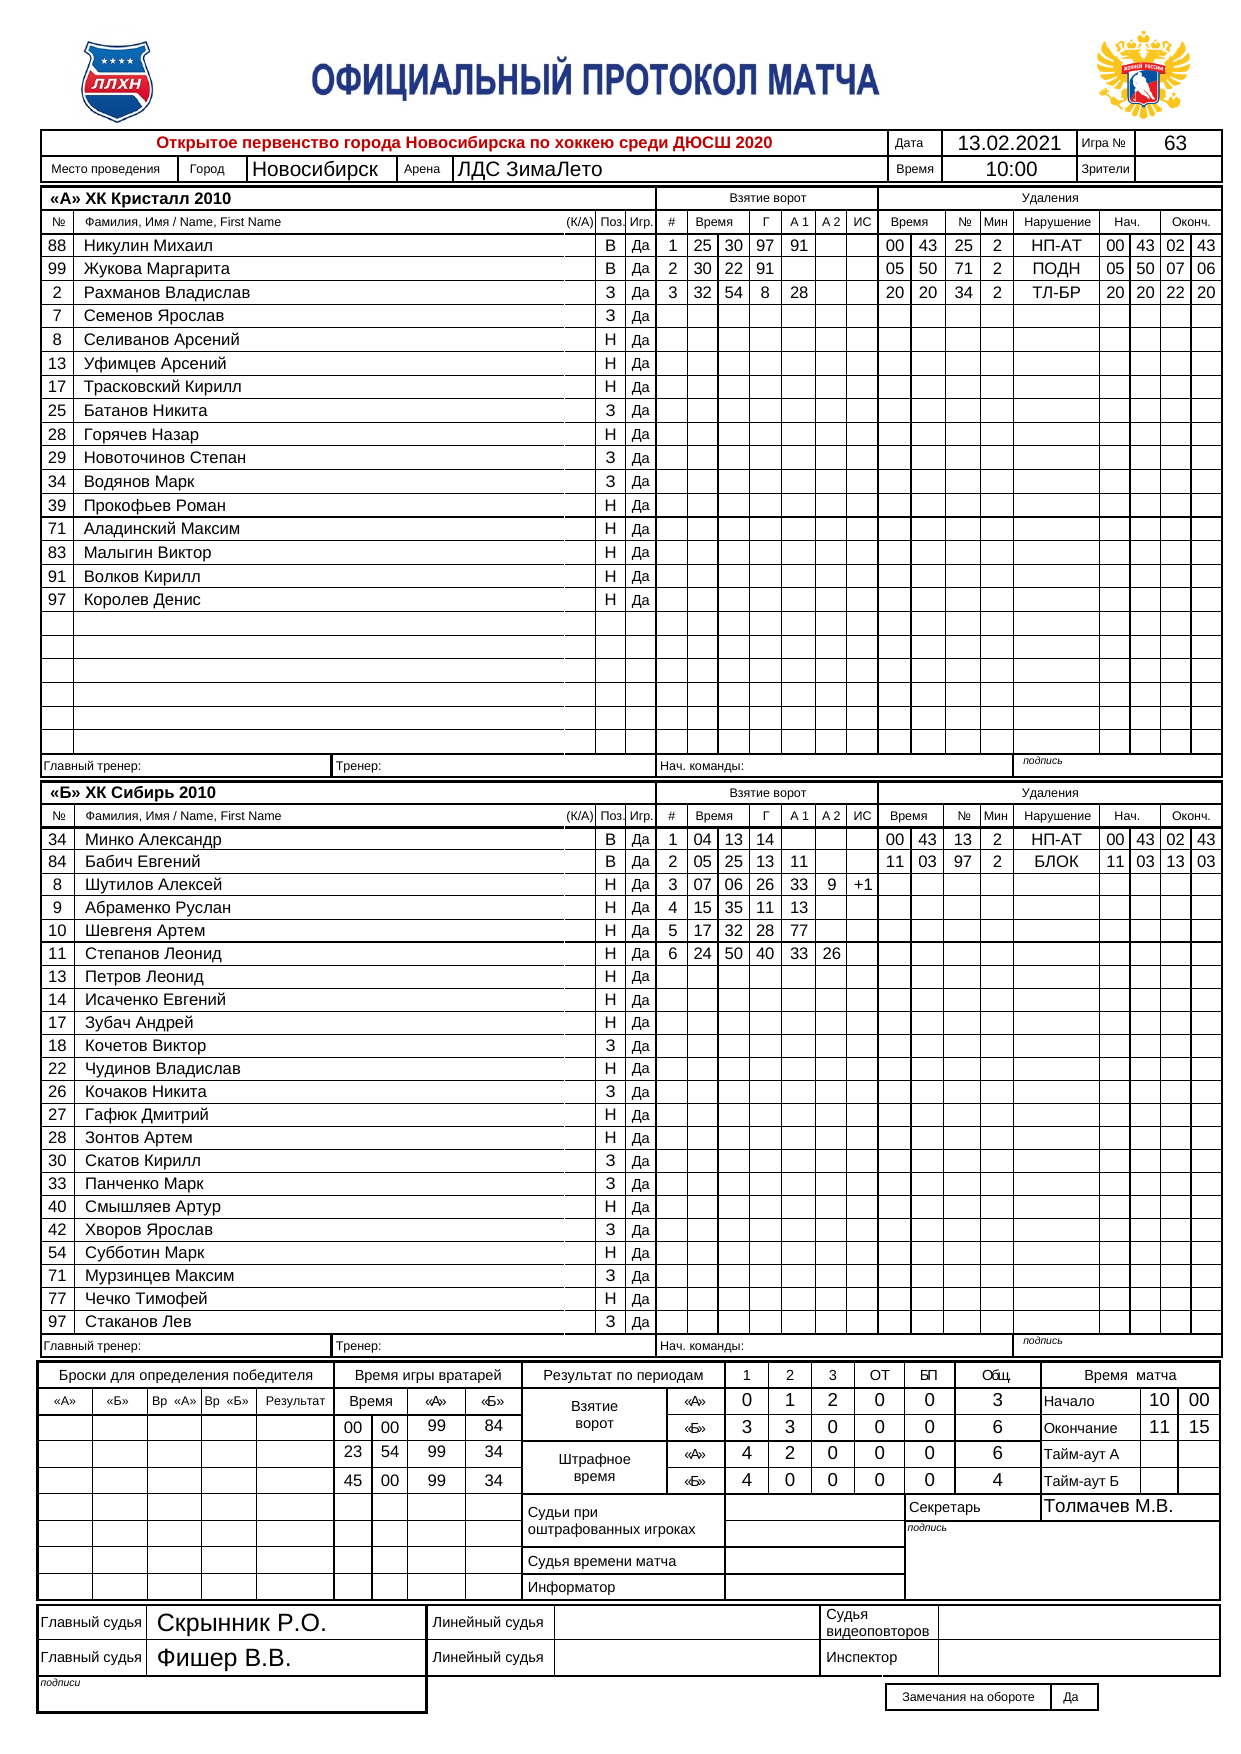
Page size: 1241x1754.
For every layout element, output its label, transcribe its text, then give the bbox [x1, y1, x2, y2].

table_cell (К/А) [565, 211, 595, 233]
table_cell Жукова Маргарита [74, 257, 564, 280]
table_cell Результат [257, 1389, 333, 1413]
table_cell 28 [42, 1127, 74, 1149]
table_cell [1192, 399, 1221, 422]
table_cell [1131, 376, 1160, 398]
table_cell [944, 1012, 980, 1033]
table_cell [750, 989, 781, 1011]
table_cell [944, 989, 980, 1011]
table_cell 91 [750, 257, 781, 280]
table_cell «А» [39, 1389, 92, 1413]
table_cell 5 [657, 920, 687, 941]
table_cell [847, 1173, 877, 1195]
table_cell [981, 376, 1013, 398]
table_cell [782, 1035, 815, 1057]
table_cell [1014, 1104, 1099, 1126]
table_cell 6 [657, 943, 687, 964]
table_cell 03 [912, 850, 943, 872]
table_cell 34 [466, 1441, 521, 1467]
table_cell 71 [42, 1265, 74, 1287]
table_cell [816, 989, 846, 1011]
table_cell (К/А) [565, 805, 595, 826]
table_cell [816, 1242, 846, 1264]
table_cell Кочаков Никита [75, 1081, 564, 1103]
table_cell [39, 1521, 92, 1546]
table_cell А 1 [782, 211, 815, 233]
table_cell Тайм-аут Б [1042, 1468, 1140, 1493]
table_cell [688, 707, 717, 729]
table_cell [596, 730, 625, 753]
table_cell [1192, 636, 1221, 658]
table_cell 4 [956, 1468, 1040, 1493]
table_cell [1014, 376, 1099, 398]
table_cell 20 [912, 281, 945, 303]
table_cell [565, 850, 595, 872]
table_cell [847, 1242, 877, 1264]
table_cell [1014, 423, 1099, 445]
table_cell [1014, 612, 1099, 634]
table_cell [1192, 1311, 1221, 1333]
table_cell [626, 659, 655, 682]
table_cell [626, 707, 655, 729]
table_cell [1100, 1104, 1129, 1126]
table_cell [816, 565, 846, 587]
table_cell [816, 446, 846, 469]
table_cell [719, 989, 749, 1011]
table_cell [1179, 1441, 1219, 1467]
table_cell 99 [408, 1441, 465, 1467]
table_cell [879, 470, 910, 493]
table_cell [750, 1311, 781, 1333]
table_cell [148, 1547, 201, 1573]
table_cell 0 [855, 1442, 904, 1467]
table_cell [782, 328, 815, 351]
table_cell [912, 636, 945, 658]
table_header 63 [1136, 131, 1221, 155]
table_cell Да [626, 1219, 655, 1241]
table_cell [688, 1127, 717, 1149]
table_cell 33 [782, 874, 815, 895]
table_cell [816, 850, 846, 872]
table_cell [1014, 1012, 1099, 1033]
table_cell [1131, 874, 1160, 895]
table_cell [1161, 1150, 1190, 1172]
table_cell [719, 399, 749, 422]
table_cell [688, 1196, 717, 1218]
table_cell Н [596, 1196, 625, 1218]
table_cell [847, 920, 877, 941]
table_cell 23 [335, 1441, 371, 1467]
table_cell Главный судья [39, 1606, 146, 1639]
table_cell Н [596, 966, 625, 987]
table_cell Н [596, 1012, 625, 1033]
table_cell [408, 1547, 465, 1573]
table_cell Скрынник Р.О. [147, 1606, 425, 1639]
table_cell Батанов Никита [74, 399, 564, 422]
table_cell [944, 1173, 980, 1195]
table_cell 20 [1131, 281, 1160, 303]
table_cell 4 [657, 896, 687, 918]
table_cell Фамилия, Имя / Name, First Name [74, 211, 565, 233]
table_cell З [596, 1311, 625, 1333]
table_cell [847, 305, 877, 327]
table_cell [944, 1242, 980, 1264]
table_cell [93, 1574, 147, 1599]
table_cell [1161, 1173, 1190, 1195]
table_cell 11 [1100, 850, 1129, 872]
table_cell [39, 1574, 92, 1599]
table_cell [816, 423, 846, 445]
table_cell [816, 281, 846, 303]
table_cell [1014, 305, 1099, 327]
table_cell 0 [769, 1468, 811, 1493]
table_cell [408, 1574, 465, 1599]
table_cell [981, 683, 1013, 706]
table_cell Н [596, 541, 625, 564]
table_cell [750, 636, 781, 658]
table_cell [466, 1574, 521, 1599]
table_cell [1100, 376, 1129, 398]
table_header «А» ХК Кристалл 2010 [42, 188, 655, 209]
table_cell [750, 541, 781, 564]
table_cell [816, 518, 846, 540]
table_cell [847, 470, 877, 493]
table_cell Селиванов Арсений [74, 328, 564, 351]
table_cell [93, 1441, 147, 1467]
table_cell Зонтов Артем [75, 1127, 564, 1149]
table_cell [657, 683, 687, 706]
table_cell 77 [782, 920, 815, 941]
table_cell 97 [42, 588, 73, 611]
table_cell [657, 423, 687, 445]
table_cell [912, 707, 945, 729]
table_cell [39, 1547, 92, 1573]
table_cell [1014, 920, 1099, 941]
table_header Дата [889, 131, 941, 155]
table_cell Судья времени матча [523, 1548, 724, 1573]
table_cell [1161, 494, 1190, 516]
table_cell [981, 1196, 1013, 1218]
table_cell [879, 1173, 910, 1195]
table_cell [750, 1173, 781, 1195]
table_cell [912, 1104, 943, 1126]
table_cell [847, 541, 877, 564]
table_cell [782, 966, 815, 987]
table_cell [912, 1265, 943, 1287]
table_cell [847, 989, 877, 1011]
table_cell [750, 518, 781, 540]
table_cell Оконч. [1161, 211, 1221, 233]
table_cell Да [626, 920, 655, 941]
table_cell Информатор [523, 1575, 724, 1599]
table_cell [202, 1521, 256, 1546]
table_cell [1100, 518, 1129, 540]
table_cell [565, 730, 595, 753]
table_cell Рахманов Владислав [74, 281, 564, 303]
table_cell [847, 612, 877, 634]
table_cell [1131, 399, 1160, 422]
table_cell [750, 1104, 781, 1126]
table_cell [816, 541, 846, 564]
table_cell «Б » [466, 1389, 521, 1413]
table_cell [657, 1081, 687, 1103]
table_cell Семенов Ярослав [74, 305, 564, 327]
table_cell [1014, 1288, 1099, 1310]
table_cell [847, 659, 877, 682]
table_cell Да [626, 1104, 655, 1126]
table_cell [657, 1058, 687, 1079]
table_cell [1161, 989, 1190, 1011]
table_cell 11 [879, 850, 910, 872]
table_cell [847, 1265, 877, 1287]
table_cell [596, 659, 625, 682]
table_cell [1014, 1265, 1099, 1287]
table_cell [1161, 328, 1190, 351]
table_cell Нарушение [1014, 805, 1099, 826]
table_cell [719, 1104, 749, 1126]
table_cell Да [626, 829, 655, 849]
table_cell 06 [719, 874, 749, 895]
table_cell [1014, 1058, 1099, 1079]
table_cell [912, 920, 943, 941]
table_cell [39, 1494, 92, 1520]
table_cell [750, 565, 781, 587]
table_cell [466, 1521, 521, 1546]
table_cell [1192, 1035, 1221, 1057]
table_cell [148, 1441, 201, 1467]
table_cell [565, 683, 595, 706]
table_cell 27 [42, 1104, 74, 1126]
table_cell [688, 989, 717, 1011]
table_cell 40 [750, 943, 781, 964]
table_cell [912, 1288, 943, 1310]
table_cell [93, 1494, 147, 1520]
table_cell [782, 1288, 815, 1310]
table_cell 22 [42, 1058, 74, 1079]
table_cell 20 [1192, 281, 1221, 303]
table_cell [565, 1150, 595, 1172]
table_cell [750, 423, 781, 445]
table_cell 50 [719, 943, 749, 964]
table_cell [939, 1606, 1219, 1639]
table_cell [1161, 1242, 1190, 1264]
table_cell [1161, 376, 1190, 398]
table_cell 25 [946, 235, 980, 256]
table_cell [596, 636, 625, 658]
table_cell [782, 636, 815, 658]
table_cell [981, 659, 1013, 682]
table_cell [688, 541, 717, 564]
table_cell [1014, 352, 1099, 374]
table_cell № [42, 805, 74, 826]
table_cell [148, 1574, 201, 1599]
table_cell [1100, 352, 1129, 374]
table_cell [912, 494, 945, 516]
table_cell [912, 541, 945, 564]
table_cell [726, 1495, 904, 1520]
table_cell [782, 1081, 815, 1103]
table_cell [657, 989, 687, 1011]
table_cell 26 [42, 1081, 74, 1103]
table_cell [847, 683, 877, 706]
table_cell [782, 446, 815, 469]
table_cell [912, 683, 945, 706]
table_cell [565, 659, 595, 682]
table_cell Фишер В.В. [147, 1640, 425, 1675]
table_cell 43 [912, 829, 943, 849]
table_cell [816, 494, 846, 516]
table_cell 43 [912, 235, 945, 256]
table_cell [719, 328, 749, 351]
table_cell [816, 829, 846, 849]
table_cell [257, 1574, 333, 1599]
table_cell З [596, 305, 625, 327]
table_cell [1192, 376, 1221, 398]
table_cell [148, 1468, 201, 1493]
table_header Время игры вратарей [335, 1363, 521, 1387]
table_cell Чечко Тимофей [75, 1288, 564, 1310]
table_cell [912, 659, 945, 682]
table_cell 13 [944, 829, 980, 849]
table_cell [335, 1494, 371, 1520]
table_cell [1100, 446, 1129, 469]
table_cell Город [179, 157, 246, 181]
table_cell [1161, 683, 1190, 706]
table_cell [1100, 1288, 1129, 1310]
table_cell [565, 1265, 595, 1287]
table_cell Н [596, 989, 625, 1011]
table_cell [816, 328, 846, 351]
table_cell [688, 423, 717, 445]
table_cell [657, 352, 687, 374]
picture [5, 28, 1197, 129]
table_cell [879, 730, 910, 753]
table_cell 11 [750, 896, 781, 918]
table_cell [782, 352, 815, 374]
table_cell [93, 1416, 147, 1440]
table_cell 00 [879, 235, 910, 256]
table_cell [657, 399, 687, 422]
table_cell З [596, 1265, 625, 1287]
table_cell [750, 1127, 781, 1149]
table_cell Да [626, 1081, 655, 1103]
table_cell 0 [812, 1442, 854, 1467]
table_cell [657, 518, 687, 540]
table_cell 97 [944, 850, 980, 872]
table_cell 06 [1192, 257, 1221, 280]
table_cell 45 [335, 1468, 371, 1493]
table_cell [750, 1219, 781, 1241]
table_cell 07 [688, 874, 717, 895]
table_cell 30 [42, 1150, 74, 1172]
table_cell [782, 1242, 815, 1264]
table_cell [981, 1242, 1013, 1264]
table_cell 97 [42, 1311, 74, 1333]
table_cell [1131, 612, 1160, 634]
table_cell 71 [42, 518, 73, 540]
table_cell [555, 1640, 819, 1675]
table_cell 3 [657, 281, 687, 303]
table_header Игра № [1078, 131, 1134, 155]
table_cell 91 [42, 565, 73, 587]
table_cell Инспектор [821, 1640, 938, 1675]
table_cell 3 [726, 1415, 768, 1440]
table_cell Да [626, 399, 655, 422]
table_cell [816, 707, 846, 729]
table_cell «А» [668, 1442, 724, 1467]
table_cell [847, 352, 877, 374]
table_cell [1161, 1127, 1190, 1149]
table_cell [1131, 1173, 1160, 1195]
table_cell [688, 1035, 717, 1057]
table_cell [719, 352, 749, 374]
table_cell [39, 1416, 92, 1440]
table_cell [879, 943, 910, 964]
table_cell [688, 1058, 717, 1079]
table_cell [816, 257, 846, 280]
table_cell [939, 1640, 1219, 1675]
table_cell [782, 1104, 815, 1126]
table_cell [946, 494, 980, 516]
table_cell Оконч. [1161, 805, 1221, 826]
table_cell 4 [726, 1468, 768, 1493]
table_cell [946, 659, 980, 682]
table_cell [719, 565, 749, 587]
table_cell [782, 494, 815, 516]
table_cell [1161, 518, 1190, 540]
table_cell [912, 730, 945, 753]
table_cell # [657, 805, 687, 826]
table_cell [782, 1150, 815, 1172]
table_cell З [596, 1219, 625, 1241]
table_cell [1014, 683, 1099, 706]
table_cell [565, 943, 595, 964]
table_cell 28 [782, 281, 815, 303]
table_cell Шевгеня Артем [75, 920, 564, 941]
table_cell [879, 1081, 910, 1103]
table_cell 02 [1161, 829, 1190, 849]
table_cell [1192, 305, 1221, 327]
table_cell [847, 1127, 877, 1149]
table_cell [1131, 989, 1160, 1011]
table_cell 3 [956, 1389, 1040, 1413]
table_cell [816, 612, 846, 634]
table_cell 10 [42, 920, 74, 941]
table_cell [719, 446, 749, 469]
table_cell 43 [1131, 235, 1160, 256]
table_cell [148, 1416, 201, 1440]
table_cell 15 [688, 896, 717, 918]
table_cell 54 [719, 281, 749, 303]
table_cell [981, 920, 1013, 941]
table_cell [719, 376, 749, 398]
table_cell [74, 730, 564, 753]
table_cell Абраменко Руслан [75, 896, 564, 918]
table_cell [1192, 1173, 1221, 1195]
table_cell [847, 423, 877, 445]
table_cell [981, 494, 1013, 516]
table_cell 10 [1141, 1389, 1177, 1413]
table_cell [74, 707, 564, 729]
table_cell [1131, 1035, 1160, 1057]
table_cell [879, 352, 910, 374]
table_cell [879, 1150, 910, 1172]
table_cell [1014, 896, 1099, 918]
table_cell [981, 966, 1013, 987]
table_cell Время [688, 805, 749, 826]
table_cell [981, 565, 1013, 587]
table_cell Да [626, 850, 655, 872]
table_cell Бабич Евгений [75, 850, 564, 872]
table_cell [946, 541, 980, 564]
table_cell Фамилия, Имя / Name, First Name [75, 805, 565, 826]
table_cell [688, 1150, 717, 1172]
table_cell [565, 874, 595, 895]
table_cell [1161, 659, 1190, 682]
table_cell 14 [750, 829, 781, 849]
table_cell Да [626, 281, 655, 303]
table_cell [1014, 730, 1099, 753]
table_cell [944, 1035, 980, 1057]
table_cell Да [626, 565, 655, 587]
table_cell [879, 989, 910, 1011]
table_cell [847, 1081, 877, 1103]
table_cell В [596, 257, 625, 280]
table_cell [148, 1494, 201, 1520]
table_cell Да [626, 423, 655, 445]
table_cell [879, 305, 910, 327]
table_cell [657, 1150, 687, 1172]
table_cell Игр. [626, 211, 655, 233]
table_cell 84 [42, 850, 74, 872]
table_cell Да [626, 1288, 655, 1310]
table_cell Королев Денис [74, 588, 564, 611]
table_cell [1100, 1242, 1129, 1264]
table_cell [74, 636, 564, 658]
table_cell 43 [1192, 829, 1221, 849]
table_cell [912, 1058, 943, 1079]
table_cell [1100, 1265, 1129, 1287]
table_cell Н [596, 874, 625, 895]
table_cell [1014, 470, 1099, 493]
table_cell 9 [42, 896, 74, 918]
table_cell Н [596, 943, 625, 964]
table_cell 05 [1100, 257, 1129, 280]
table_cell [816, 1058, 846, 1079]
table_cell [1161, 1265, 1190, 1287]
table_cell [879, 446, 910, 469]
table_cell Г [750, 805, 781, 826]
table_cell [912, 423, 945, 445]
table_cell [946, 612, 980, 634]
table_cell [626, 683, 655, 706]
table_cell Да [626, 1127, 655, 1149]
table_cell [847, 966, 877, 987]
table_cell [981, 588, 1013, 611]
table_cell [657, 1035, 687, 1057]
table_cell [1192, 541, 1221, 564]
table_cell [1161, 707, 1190, 729]
table_cell [847, 1150, 877, 1172]
table_cell 8 [42, 874, 74, 895]
table_cell [596, 612, 625, 634]
table_cell № [944, 805, 980, 826]
table_cell Шутилов Алексей [75, 874, 564, 895]
table_cell «А» [408, 1389, 465, 1413]
table_cell [816, 470, 846, 493]
table_cell [1192, 518, 1221, 540]
table_header Открытое первенство города Новосибирска по хоккею среди ДЮСШ 2020 [42, 131, 887, 155]
table_cell Да [626, 328, 655, 351]
table_cell Новосибирск [248, 157, 396, 181]
table_cell Арена [398, 157, 452, 181]
table_cell [847, 235, 877, 256]
table_cell [1131, 920, 1160, 941]
table_cell [879, 707, 910, 729]
table_cell [74, 683, 564, 706]
table_cell 99 [408, 1468, 465, 1493]
table_cell [944, 896, 980, 918]
table_cell Да [626, 943, 655, 964]
table_cell [750, 399, 781, 422]
table_cell [981, 1058, 1013, 1079]
table_cell [879, 494, 910, 516]
table_cell 54 [373, 1441, 407, 1467]
table_cell [1100, 1127, 1129, 1149]
table_cell [719, 494, 749, 516]
table_cell [879, 1196, 910, 1218]
table_cell [565, 281, 595, 303]
table_cell [688, 352, 717, 374]
table_cell Малыгин Виктор [74, 541, 564, 564]
table_cell [1161, 565, 1190, 587]
table_cell [565, 352, 595, 374]
table_cell [944, 1288, 980, 1310]
table_cell 4 [726, 1442, 768, 1467]
table_cell [1192, 1081, 1221, 1103]
table_cell [847, 707, 877, 729]
table_cell [912, 1035, 943, 1057]
table_cell [688, 446, 717, 469]
table_cell Субботин Марк [75, 1242, 564, 1264]
table_cell [1141, 1441, 1177, 1467]
table_cell [782, 829, 815, 849]
table_cell [1014, 1196, 1099, 1218]
table_cell [981, 541, 1013, 564]
table_cell [981, 1035, 1013, 1057]
table_cell [688, 1081, 717, 1103]
table_cell [565, 989, 595, 1011]
table_cell [1161, 1219, 1190, 1241]
table_cell [1131, 446, 1160, 469]
table_cell Поз. [596, 211, 625, 233]
table_cell [39, 1468, 92, 1493]
table_cell [981, 730, 1013, 753]
table_cell [719, 1265, 749, 1287]
table_cell [1014, 1081, 1099, 1103]
table_cell [565, 541, 595, 564]
table_cell [1100, 1173, 1129, 1195]
table_cell Линейный судья [428, 1640, 554, 1675]
table_cell 34 [42, 829, 74, 849]
table_cell [335, 1574, 371, 1599]
table_cell [816, 352, 846, 374]
table_cell [1014, 1127, 1099, 1149]
table_cell [657, 1104, 687, 1126]
table_cell [750, 659, 781, 682]
table_cell «А» [668, 1389, 724, 1413]
table_cell [847, 943, 877, 964]
table_cell [657, 1173, 687, 1195]
table_cell [688, 1265, 717, 1287]
table_cell Толмачев М.В. [1042, 1495, 1219, 1520]
table_cell [1014, 446, 1099, 469]
table_cell 28 [750, 920, 781, 941]
table_cell [981, 1288, 1013, 1310]
table_cell [688, 588, 717, 611]
table_cell [816, 1219, 846, 1241]
table_cell 00 [1100, 829, 1129, 849]
table_cell Да [626, 541, 655, 564]
table_cell 05 [688, 850, 717, 872]
table_cell [565, 328, 595, 351]
table_cell 77 [42, 1288, 74, 1310]
table_cell [981, 1127, 1013, 1149]
table_cell [565, 707, 595, 729]
table_cell [657, 494, 687, 516]
table_cell [688, 1242, 717, 1264]
table_cell 50 [912, 257, 945, 280]
table_cell [202, 1547, 256, 1573]
table_cell Время [889, 157, 941, 181]
table_cell [1100, 423, 1129, 445]
table_cell 2 [42, 281, 73, 303]
table_cell Нач. команды: [657, 1335, 1012, 1356]
table_cell [719, 966, 749, 987]
table_cell [946, 399, 980, 422]
table_cell Н [596, 376, 625, 398]
table_cell [944, 943, 980, 964]
table_cell [719, 470, 749, 493]
table_cell 22 [719, 257, 749, 280]
table_cell [1192, 446, 1221, 469]
table_cell [1161, 399, 1190, 422]
table_cell Новоточинов Степан [74, 446, 564, 469]
table_cell З [596, 399, 625, 422]
table_cell В [596, 850, 625, 872]
table_cell Начало [1042, 1389, 1140, 1413]
table_cell А 2 [816, 805, 846, 826]
table_cell 1 [657, 235, 687, 256]
table_cell 34 [42, 470, 73, 493]
table_cell БЛОК [1014, 850, 1099, 872]
table_cell [1161, 352, 1190, 374]
table_cell [879, 920, 910, 941]
table_cell [847, 588, 877, 611]
table_cell [1100, 1311, 1129, 1333]
table_cell В [596, 235, 625, 256]
table_cell [1100, 494, 1129, 516]
table_cell 84 [466, 1416, 521, 1440]
table_cell [657, 305, 687, 327]
table_cell [565, 920, 595, 941]
table_cell [373, 1521, 407, 1546]
table_cell [1014, 494, 1099, 516]
table_cell 33 [42, 1173, 74, 1195]
table_cell [1136, 157, 1221, 181]
table_cell [1192, 612, 1221, 634]
table_cell [688, 376, 717, 398]
table_cell подпись [906, 1522, 1219, 1599]
table_cell [1192, 1265, 1221, 1287]
table_cell [1131, 470, 1160, 493]
table_cell [688, 1288, 717, 1310]
table_cell 11 [1141, 1415, 1177, 1440]
table_cell 0 [812, 1468, 854, 1493]
table_cell [816, 235, 846, 256]
table_cell [1161, 305, 1190, 327]
table_cell [1131, 1265, 1160, 1287]
table_cell [93, 1468, 147, 1493]
table_cell [1161, 423, 1190, 445]
table_cell [816, 683, 846, 706]
table_cell [688, 659, 717, 682]
table_cell [1192, 966, 1221, 987]
table_cell [1131, 1311, 1160, 1333]
table_cell [1131, 943, 1160, 964]
table_cell 13 [42, 352, 73, 374]
table_cell 05 [879, 257, 910, 280]
table_cell [1014, 707, 1099, 729]
table_cell [1100, 565, 1129, 587]
table_cell [816, 399, 846, 422]
table_cell [1161, 588, 1190, 611]
table_cell [42, 636, 73, 658]
table_cell 17 [42, 1012, 74, 1033]
table_cell [428, 1677, 882, 1711]
table_cell [596, 707, 625, 729]
table_cell [466, 1547, 521, 1573]
table_cell [847, 494, 877, 516]
table_cell [1131, 1081, 1160, 1103]
table_cell [565, 565, 595, 587]
table_cell [657, 446, 687, 469]
table_cell [1014, 1219, 1099, 1241]
table_cell 0 [905, 1415, 954, 1440]
table_cell З [596, 446, 625, 469]
table_cell Н [596, 920, 625, 941]
table_cell [750, 1265, 781, 1287]
table_cell [719, 1288, 749, 1310]
table_cell [879, 588, 910, 611]
table_cell 02 [1161, 235, 1190, 256]
table_cell Скатов Кирилл [75, 1150, 564, 1172]
table_cell 29 [42, 446, 73, 469]
table_header Взятие ворот [657, 188, 877, 209]
table_cell [719, 423, 749, 445]
table_cell [816, 1127, 846, 1149]
table_cell [847, 1104, 877, 1126]
table_cell [657, 588, 687, 611]
table_cell ТЛ-БР [1014, 281, 1099, 303]
table_cell [1100, 683, 1129, 706]
table_cell 97 [750, 235, 781, 256]
table_cell [981, 896, 1013, 918]
table_cell Да [626, 966, 655, 987]
table_cell [912, 305, 945, 327]
table_cell [946, 446, 980, 469]
table_cell [1161, 1104, 1190, 1126]
table_cell [1192, 423, 1221, 445]
table_cell [981, 1265, 1013, 1287]
table_cell 07 [1161, 257, 1190, 280]
table_cell Судьи при оштрафованных игроках [523, 1495, 724, 1546]
table_cell [981, 707, 1013, 729]
table_cell 43 [1192, 235, 1221, 256]
table_cell 32 [688, 281, 717, 303]
table_cell Минко Александр [75, 829, 564, 849]
table_cell 00 [1100, 235, 1129, 256]
table_cell З [596, 1173, 625, 1195]
table_cell [816, 1196, 846, 1218]
table_cell [565, 423, 595, 445]
table_cell Н [596, 1058, 625, 1079]
table_cell [782, 730, 815, 753]
table_cell [879, 565, 910, 587]
table_cell 2 [812, 1389, 854, 1413]
table_cell [1014, 943, 1099, 964]
table_cell 42 [42, 1219, 74, 1241]
table_cell [565, 1219, 595, 1241]
table_cell [981, 874, 1013, 895]
table_cell [847, 518, 877, 540]
table_cell Н [596, 494, 625, 516]
table_cell [1161, 874, 1190, 895]
table_cell Водянов Марк [74, 470, 564, 493]
table_cell Да [626, 352, 655, 374]
table_cell [1192, 707, 1221, 729]
table_cell [879, 1012, 910, 1033]
table_cell Н [596, 1288, 625, 1310]
table_cell 26 [750, 874, 781, 895]
table_cell [879, 1265, 910, 1287]
table_cell [1192, 1196, 1221, 1218]
table_cell [565, 1081, 595, 1103]
table_cell Взятие ворот [523, 1389, 666, 1440]
table_cell 00 [373, 1468, 407, 1493]
table_cell [688, 966, 717, 987]
table_cell [879, 896, 910, 918]
table_cell З [596, 1081, 625, 1103]
table_cell [688, 636, 717, 658]
table_cell [750, 966, 781, 987]
table_cell Вр «А» [148, 1389, 201, 1413]
table_cell [912, 1311, 943, 1333]
table_cell [750, 376, 781, 398]
table_cell [1131, 518, 1160, 540]
table_cell 99 [42, 257, 73, 280]
table_cell [883, 1677, 1220, 1681]
table_cell [657, 376, 687, 398]
table_cell [1161, 1081, 1190, 1103]
table_cell 2 [769, 1442, 811, 1467]
table_cell [1161, 920, 1190, 941]
table_cell [750, 470, 781, 493]
table_cell 71 [946, 257, 980, 280]
table_cell ПОДН [1014, 257, 1099, 280]
table_cell Да [626, 1311, 655, 1333]
table_cell [879, 376, 910, 398]
table_cell [335, 1521, 371, 1546]
table_cell [782, 305, 815, 327]
table_cell [688, 565, 717, 587]
table_cell [879, 874, 910, 895]
table_cell [565, 829, 595, 849]
table_cell [1100, 989, 1129, 1011]
table_cell [565, 1035, 595, 1057]
table_cell [944, 1127, 980, 1149]
table_cell [782, 565, 815, 587]
table_cell [565, 1242, 595, 1264]
table_cell [879, 966, 910, 987]
table_cell [565, 966, 595, 987]
table_cell [847, 1311, 877, 1333]
table_cell [1192, 1219, 1221, 1241]
table_cell [466, 1494, 521, 1520]
table_cell Степанов Леонид [75, 943, 564, 964]
table_cell подписи [39, 1677, 425, 1711]
table_cell [39, 1441, 92, 1467]
table_cell [565, 1173, 595, 1195]
table_cell 13 [719, 829, 749, 849]
table_cell [847, 896, 877, 918]
table_cell 1 [657, 829, 687, 849]
table_cell 3 [657, 874, 687, 895]
table_cell Н [596, 896, 625, 918]
table_cell [1100, 896, 1129, 918]
table_cell [1014, 1150, 1099, 1172]
table_cell [719, 1173, 749, 1195]
table_cell # [657, 211, 687, 233]
table_cell А 2 [816, 211, 846, 233]
table_cell [816, 1311, 846, 1333]
table_cell [257, 1416, 333, 1440]
table_cell [1192, 328, 1221, 351]
table_cell [981, 1311, 1013, 1333]
table_cell [912, 376, 945, 398]
table_cell [1131, 352, 1160, 374]
table_cell [565, 376, 595, 398]
table_cell Мурзинцев Максим [75, 1265, 564, 1287]
table_cell [93, 1521, 147, 1546]
table_cell Аладинский Максим [74, 518, 564, 540]
table_cell [912, 989, 943, 1011]
table_cell [981, 423, 1013, 445]
table_cell [202, 1416, 256, 1440]
table_cell З [596, 281, 625, 303]
table_cell Г [750, 211, 781, 233]
table_cell 17 [688, 920, 717, 941]
table_cell 11 [782, 850, 815, 872]
table_cell Хворов Ярослав [75, 1219, 564, 1241]
table_cell [1100, 636, 1129, 658]
table_cell [847, 1012, 877, 1033]
table_cell [1192, 470, 1221, 493]
table_cell [1161, 1196, 1190, 1218]
table_cell [946, 565, 980, 587]
table_cell [847, 730, 877, 753]
table_cell [1100, 1035, 1129, 1057]
table_cell [688, 328, 717, 351]
table_cell [816, 730, 846, 753]
table_cell [657, 1012, 687, 1033]
table_cell [847, 1219, 877, 1241]
table_cell [782, 376, 815, 398]
table_cell Да [626, 518, 655, 540]
table_cell [1192, 1150, 1221, 1172]
table_cell [1131, 683, 1160, 706]
table_cell 43 [1131, 829, 1160, 849]
table_cell [719, 1242, 749, 1264]
table_cell 10:00 [943, 157, 1076, 181]
table_cell 25 [42, 399, 73, 422]
table_cell [847, 1058, 877, 1079]
table_cell [1161, 966, 1190, 987]
table_cell Да [626, 446, 655, 469]
table_cell [879, 1058, 910, 1079]
table_cell [816, 1173, 846, 1195]
table_cell [1100, 588, 1129, 611]
table_cell [202, 1574, 256, 1599]
table_cell Да [626, 1012, 655, 1033]
table_cell [688, 494, 717, 516]
table_cell [879, 423, 910, 445]
table_cell Главный тренер: [42, 1335, 330, 1356]
table_cell [1161, 896, 1190, 918]
table_cell Главный тренер: [42, 755, 330, 776]
table_cell [1161, 730, 1190, 753]
table_cell [555, 1606, 819, 1639]
table_cell Зубач Андрей [75, 1012, 564, 1033]
table_cell [1100, 874, 1129, 895]
table_cell Да [626, 1265, 655, 1287]
table_cell [626, 612, 655, 634]
table_cell Чудинов Владислав [75, 1058, 564, 1079]
table_cell [1131, 1104, 1160, 1126]
table_cell [946, 588, 980, 611]
table_cell 04 [688, 829, 717, 849]
table_cell [657, 1127, 687, 1149]
table_cell [657, 1265, 687, 1287]
table_header Время матча [1042, 1363, 1219, 1387]
table_cell [750, 1012, 781, 1033]
table_cell [879, 683, 910, 706]
table_cell [657, 1288, 687, 1310]
table_cell 11 [42, 943, 74, 964]
table_cell [1192, 659, 1221, 682]
table_cell [782, 1058, 815, 1079]
table_cell [1131, 1219, 1160, 1241]
table_cell А 1 [782, 805, 815, 826]
table_cell Никулин Михаил [74, 235, 564, 256]
table_cell [688, 470, 717, 493]
table_cell [981, 1104, 1013, 1126]
table_cell Зрители [1078, 157, 1134, 181]
table_cell [1014, 588, 1099, 611]
table_cell [657, 1196, 687, 1218]
table_cell [335, 1547, 371, 1573]
table_cell Линейный судья [428, 1606, 554, 1639]
table_cell [1192, 565, 1221, 587]
table_cell Время [879, 211, 945, 233]
table_cell [782, 612, 815, 634]
table_cell [1161, 1311, 1190, 1333]
table_cell [373, 1547, 407, 1573]
table_cell [782, 1012, 815, 1033]
table_cell Нарушение [1014, 211, 1099, 233]
table_cell З [596, 1035, 625, 1057]
table_cell Штрафное время [523, 1442, 666, 1493]
table_cell 03 [1131, 850, 1160, 872]
table_cell Н [596, 565, 625, 587]
table_cell Вр «Б» [202, 1389, 256, 1413]
table_cell [626, 730, 655, 753]
table_cell [946, 730, 980, 753]
table_cell 30 [719, 235, 749, 256]
table_cell [944, 874, 980, 895]
table_cell [1100, 1058, 1129, 1079]
table_cell [912, 1196, 943, 1218]
table_cell [912, 446, 945, 469]
table_cell [565, 1012, 595, 1033]
table_cell [750, 730, 781, 753]
table_cell [944, 920, 980, 941]
table_cell [257, 1441, 333, 1467]
table_cell [981, 1081, 1013, 1103]
table_cell [782, 423, 815, 445]
table_cell [912, 352, 945, 374]
table_cell [1100, 470, 1129, 493]
table_header 2 [769, 1363, 811, 1387]
table_cell [750, 1150, 781, 1172]
table_cell [847, 1035, 877, 1057]
table_cell [1131, 565, 1160, 587]
table_cell [879, 1127, 910, 1149]
table_cell [1014, 541, 1099, 564]
table_cell [816, 1035, 846, 1057]
table_cell [1161, 636, 1190, 658]
table_cell [688, 518, 717, 540]
table_cell 2 [981, 829, 1013, 849]
table_cell Время [879, 805, 943, 826]
table_cell [782, 257, 815, 280]
table_cell [879, 612, 910, 634]
table_cell [565, 1127, 595, 1149]
table_cell [1131, 1196, 1160, 1218]
table_cell [750, 1058, 781, 1079]
table_cell [1100, 707, 1129, 729]
table_cell 0 [812, 1415, 854, 1440]
table_cell [1161, 1058, 1190, 1079]
table_cell [879, 1104, 910, 1126]
table_cell [657, 730, 687, 753]
table_cell 13 [750, 850, 781, 872]
table_cell [944, 1311, 980, 1333]
table_cell [981, 305, 1013, 327]
table_cell Да [626, 257, 655, 280]
table_cell [946, 636, 980, 658]
table_cell 24 [688, 943, 717, 964]
table_cell 30 [688, 257, 717, 280]
table_cell [657, 470, 687, 493]
table_cell [565, 494, 595, 516]
table_cell 0 [905, 1389, 954, 1413]
table_cell 2 [981, 850, 1013, 872]
table_cell Прокофьев Роман [74, 494, 564, 516]
table_cell [981, 943, 1013, 964]
table_cell 28 [42, 423, 73, 445]
table_cell [1100, 612, 1129, 634]
table_cell 2 [657, 257, 687, 280]
table_cell [42, 683, 73, 706]
table_cell [912, 896, 943, 918]
table_cell [565, 1196, 595, 1218]
table_cell Главный судья [39, 1640, 146, 1675]
table_cell Петров Леонид [75, 966, 564, 987]
table_cell [750, 683, 781, 706]
table_cell [688, 399, 717, 422]
table_cell 13 [1161, 850, 1190, 872]
table_cell 0 [855, 1389, 904, 1413]
table_cell [565, 1288, 595, 1310]
table_cell Н [596, 518, 625, 540]
table_cell 2 [981, 235, 1013, 256]
table_cell [816, 376, 846, 398]
table_cell подпись [1014, 1335, 1221, 1356]
table_cell 3 [769, 1415, 811, 1440]
table_cell [912, 565, 945, 587]
table_cell [782, 518, 815, 540]
table_cell [912, 1219, 943, 1241]
table_cell [847, 636, 877, 658]
table_cell [202, 1468, 256, 1493]
table_cell [565, 257, 595, 280]
table_cell [1100, 399, 1129, 422]
table_cell [782, 541, 815, 564]
table_cell Да [626, 1196, 655, 1218]
table_cell [1192, 1104, 1221, 1126]
table_cell [657, 1219, 687, 1241]
table_cell [565, 612, 595, 634]
table_cell 2 [981, 281, 1013, 303]
table_cell [816, 1288, 846, 1310]
table_cell [750, 1035, 781, 1057]
table_cell [1131, 588, 1160, 611]
table_cell 0 [905, 1442, 954, 1467]
table_cell [1161, 541, 1190, 564]
table_cell [879, 541, 910, 564]
table_cell [782, 588, 815, 611]
table_cell [42, 612, 73, 634]
table_cell [847, 399, 877, 422]
table_cell 39 [42, 494, 73, 516]
table_cell Секретарь [906, 1495, 1040, 1520]
table_cell [847, 1288, 877, 1310]
table_cell [1192, 494, 1221, 516]
table_cell [719, 707, 749, 729]
table_cell [565, 588, 595, 611]
table_cell Стаканов Лев [75, 1311, 564, 1333]
table_cell [1014, 1173, 1099, 1195]
table_cell [257, 1494, 333, 1520]
table_cell [1100, 730, 1129, 753]
table_cell [1100, 966, 1129, 987]
table_cell 03 [1192, 850, 1221, 872]
table_cell [944, 1265, 980, 1287]
table_cell +1 [847, 874, 877, 895]
table_cell [1192, 588, 1221, 611]
table_cell [1014, 1242, 1099, 1264]
table_cell [816, 1012, 846, 1033]
table_cell Время [688, 211, 749, 233]
table_cell [1131, 1242, 1160, 1264]
table_cell [719, 1150, 749, 1172]
table_cell [1131, 659, 1160, 682]
table_cell Игр. [626, 805, 655, 826]
table_cell 32 [719, 920, 749, 941]
table_cell Н [596, 1242, 625, 1264]
table_cell [565, 399, 595, 422]
table_cell [912, 943, 943, 964]
table_cell [912, 874, 943, 895]
table_cell [750, 588, 781, 611]
table_cell [912, 1242, 943, 1264]
table_cell 8 [750, 281, 781, 303]
table_cell [657, 707, 687, 729]
table_cell Горячев Назар [74, 423, 564, 445]
table_cell [981, 470, 1013, 493]
table_cell Нач. команды: [657, 755, 1012, 776]
table_cell подпись [1014, 755, 1221, 776]
table_cell [879, 399, 910, 422]
table_cell Да [626, 1173, 655, 1195]
table_cell 13 [42, 966, 74, 987]
table_cell [879, 518, 910, 540]
table_cell 9 [816, 874, 846, 895]
table_cell [816, 588, 846, 611]
table_cell Мин [981, 805, 1013, 826]
table_cell [981, 518, 1013, 540]
table_cell [847, 850, 877, 872]
table_header «Б» ХК Сибирь 2010 [42, 783, 655, 803]
table_cell 25 [688, 235, 717, 256]
table_cell [657, 541, 687, 564]
table_cell [847, 565, 877, 587]
table_cell Да [626, 305, 655, 327]
table_cell Поз. [596, 805, 625, 826]
table_cell [1131, 541, 1160, 564]
table_cell [657, 612, 687, 634]
table_header 1 [726, 1363, 768, 1387]
table_cell Да [626, 1150, 655, 1172]
table_cell [719, 305, 749, 327]
table_cell [1100, 1196, 1129, 1218]
table_cell [782, 1265, 815, 1287]
table_cell [1100, 1081, 1129, 1103]
table_cell Трасковский Кирилл [74, 376, 564, 398]
table_cell 14 [42, 989, 74, 1011]
table_cell [816, 636, 846, 658]
table_cell [74, 659, 564, 682]
table_cell [565, 1311, 595, 1333]
table_cell Да [626, 470, 655, 493]
table_cell [719, 1012, 749, 1033]
table_cell [750, 305, 781, 327]
table_cell [847, 281, 877, 303]
table_cell [1100, 1012, 1129, 1033]
table_cell [688, 305, 717, 327]
table_cell Волков Кирилл [74, 565, 564, 587]
table_cell [596, 683, 625, 706]
table_cell [719, 612, 749, 634]
table_cell Да [626, 1058, 655, 1079]
table_cell [1131, 305, 1160, 327]
table_cell [1192, 874, 1221, 895]
table_cell [1100, 659, 1129, 682]
table_cell Панченко Марк [75, 1173, 564, 1195]
table_cell [1161, 446, 1190, 469]
table_cell [1100, 305, 1129, 327]
table_cell [1131, 423, 1160, 445]
table_cell [981, 636, 1013, 658]
table_cell 35 [719, 896, 749, 918]
table_cell [782, 470, 815, 493]
table_cell [944, 1150, 980, 1172]
table_cell [816, 659, 846, 682]
table_cell [565, 518, 595, 540]
table_cell Место проведения [42, 157, 177, 181]
table_cell [912, 612, 945, 634]
table_cell Н [596, 423, 625, 445]
table_cell [981, 446, 1013, 469]
table_cell Окончание [1042, 1415, 1140, 1440]
table_cell Н [596, 1127, 625, 1149]
table_cell [719, 588, 749, 611]
table_cell [1014, 636, 1099, 658]
table_cell [1100, 1219, 1129, 1241]
table_cell [782, 1219, 815, 1241]
table_cell [257, 1521, 333, 1546]
table_cell [1131, 328, 1160, 351]
table_cell [1192, 1127, 1221, 1149]
table_cell [565, 1104, 595, 1126]
table_cell [1131, 966, 1160, 987]
table_cell [1014, 659, 1099, 682]
table_cell Н [596, 1104, 625, 1126]
table_cell Гафюк Дмитрий [75, 1104, 564, 1126]
table_cell 0 [905, 1468, 954, 1493]
table_cell [944, 1104, 980, 1126]
table_cell [879, 1242, 910, 1264]
table_cell [719, 1196, 749, 1218]
table_cell [879, 636, 910, 658]
table_cell 20 [1100, 281, 1129, 303]
table_cell 54 [42, 1242, 74, 1264]
table_cell [912, 1173, 943, 1195]
table_cell Н [596, 588, 625, 611]
table_cell Да [626, 1242, 655, 1264]
table_cell [657, 1311, 687, 1333]
table_cell Нач. [1100, 211, 1160, 233]
table_header Удаления [879, 783, 1221, 803]
table_cell [816, 305, 846, 327]
table_cell [946, 423, 980, 445]
table_cell «Б» [668, 1415, 724, 1440]
table_cell [1192, 920, 1221, 941]
table_cell [782, 989, 815, 1011]
table_cell [847, 1196, 877, 1218]
table_cell «Б» [668, 1468, 724, 1493]
table_cell № [42, 211, 73, 233]
table_cell [1100, 920, 1129, 941]
table_cell [1100, 541, 1129, 564]
table_cell [847, 829, 877, 849]
table_cell 17 [42, 376, 73, 398]
table_cell [148, 1521, 201, 1546]
table_cell [981, 989, 1013, 1011]
table_cell [912, 1127, 943, 1149]
table_cell [946, 328, 980, 351]
table_cell [782, 1196, 815, 1218]
table_cell [719, 683, 749, 706]
table_cell З [596, 1150, 625, 1172]
table_cell [847, 446, 877, 469]
table_cell [782, 399, 815, 422]
table_cell 2 [657, 850, 687, 872]
table_cell 34 [466, 1468, 521, 1493]
table_cell [688, 683, 717, 706]
table_cell 25 [719, 850, 749, 872]
table_cell [565, 235, 595, 256]
table_cell 15 [1179, 1415, 1219, 1440]
table_cell [1161, 1288, 1190, 1310]
table_cell [202, 1441, 256, 1467]
table_cell [1161, 943, 1190, 964]
table_cell 00 [335, 1416, 371, 1440]
table_cell 1 [769, 1389, 811, 1413]
table_cell 50 [1131, 257, 1160, 280]
table_cell [782, 1127, 815, 1149]
table_cell Да [626, 1035, 655, 1057]
table_header Броски для определения победителя [39, 1363, 333, 1387]
table_cell [1100, 943, 1129, 964]
table_cell [657, 636, 687, 658]
table_cell [944, 1058, 980, 1079]
table_header Замечания на обороте [887, 1685, 1050, 1709]
table_cell [981, 399, 1013, 422]
table_cell [1014, 966, 1099, 987]
table_cell [657, 966, 687, 987]
table_cell [981, 1219, 1013, 1241]
table_cell [1131, 896, 1160, 918]
table_cell [42, 659, 73, 682]
table_cell 40 [42, 1196, 74, 1218]
table_cell № [946, 211, 980, 233]
table_cell [879, 328, 910, 351]
table_cell [719, 1219, 749, 1241]
table_header Результат по периодам [523, 1363, 724, 1387]
table_cell [257, 1468, 333, 1493]
table_cell [944, 966, 980, 987]
table_cell [912, 470, 945, 493]
table_cell [1131, 730, 1160, 753]
table_cell 00 [879, 829, 910, 849]
table_cell ЛДС ЗимаЛето [454, 157, 887, 181]
table_cell [719, 636, 749, 658]
table_cell [1131, 1288, 1160, 1310]
table_cell [1179, 1468, 1219, 1493]
table_cell [565, 305, 595, 327]
table_cell Да [626, 989, 655, 1011]
table_cell [1161, 470, 1190, 493]
table_cell 88 [42, 235, 73, 256]
table_cell ИС [847, 805, 877, 826]
table_cell [847, 257, 877, 280]
table_cell [816, 966, 846, 987]
table_cell [1131, 636, 1160, 658]
table_cell [719, 1058, 749, 1079]
table_cell [946, 683, 980, 706]
table_cell [719, 1311, 749, 1333]
table_cell [750, 352, 781, 374]
table_cell [946, 352, 980, 374]
table_cell [981, 1173, 1013, 1195]
table_cell Да [626, 235, 655, 256]
table_cell [373, 1494, 407, 1520]
table_cell 33 [782, 943, 815, 964]
table_cell [912, 1012, 943, 1033]
table_cell [944, 1219, 980, 1241]
table_cell [981, 328, 1013, 351]
table_cell [688, 1173, 717, 1195]
table_cell 22 [1161, 281, 1190, 303]
table_cell Судья видеоповторов [821, 1606, 938, 1639]
table_cell [1192, 1288, 1221, 1310]
table_cell [912, 1081, 943, 1103]
table_cell Да [626, 376, 655, 398]
table_cell [750, 1196, 781, 1218]
table_cell Да [626, 588, 655, 611]
table_cell [202, 1494, 256, 1520]
table_cell [750, 328, 781, 351]
table_cell 18 [42, 1035, 74, 1057]
table_cell [981, 1012, 1013, 1033]
table_header ОТ [855, 1363, 904, 1387]
table_cell [1131, 1058, 1160, 1079]
table_cell [726, 1521, 904, 1546]
table_cell [946, 470, 980, 493]
table_cell [565, 1058, 595, 1079]
table_header Удаления [879, 188, 1221, 209]
table_header Взятие ворот [657, 783, 877, 803]
table_cell [1014, 1311, 1099, 1333]
table_cell [1192, 730, 1221, 753]
table_cell [1014, 328, 1099, 351]
table_cell [946, 376, 980, 398]
table_cell [1014, 565, 1099, 587]
table_cell НП-АТ [1014, 829, 1099, 849]
table_cell [782, 659, 815, 682]
table_cell [782, 1173, 815, 1195]
table_cell [719, 659, 749, 682]
table_cell [726, 1575, 904, 1599]
table_cell [626, 636, 655, 658]
table_cell [1131, 494, 1160, 516]
table_cell 00 [373, 1416, 407, 1440]
table_cell Н [596, 352, 625, 374]
table_cell [782, 707, 815, 729]
table_cell 83 [42, 541, 73, 564]
table_cell [1192, 989, 1221, 1011]
table_cell 6 [956, 1415, 1040, 1440]
table_cell [565, 470, 595, 493]
table_cell [912, 588, 945, 611]
table_cell 0 [855, 1415, 904, 1440]
table_cell [750, 612, 781, 634]
table_cell З [596, 470, 625, 493]
table_cell Смышляев Артур [75, 1196, 564, 1218]
table_cell [1014, 399, 1099, 422]
table_cell [688, 612, 717, 634]
table_cell [816, 1081, 846, 1103]
table_cell 00 [1179, 1389, 1219, 1413]
table_cell [657, 565, 687, 587]
table_cell [750, 1288, 781, 1310]
table_cell [782, 1311, 815, 1333]
table_cell [816, 896, 846, 918]
table_cell [1014, 518, 1099, 540]
table_cell [981, 612, 1013, 634]
table_cell [944, 1196, 980, 1218]
table_cell 20 [879, 281, 910, 303]
table_cell [42, 707, 73, 729]
table_cell [1161, 1012, 1190, 1033]
table_cell [1099, 1682, 1220, 1711]
table_cell [750, 494, 781, 516]
table_cell [408, 1521, 465, 1546]
table_cell [657, 659, 687, 682]
table_cell [912, 1150, 943, 1172]
table_cell 8 [42, 328, 73, 351]
table_cell [1192, 896, 1221, 918]
table_cell [816, 1265, 846, 1287]
table_cell [879, 1311, 910, 1333]
table_cell [257, 1547, 333, 1573]
table_cell 91 [782, 235, 815, 256]
table_cell Да [626, 896, 655, 918]
table_cell Кочетов Виктор [75, 1035, 564, 1057]
table_cell [1192, 352, 1221, 374]
table_cell [879, 1219, 910, 1241]
table_cell 34 [946, 281, 980, 303]
table_cell [981, 1150, 1013, 1172]
table_cell Тренер: [333, 1335, 655, 1356]
table_cell [719, 1035, 749, 1057]
table_cell Уфимцев Арсений [74, 352, 564, 374]
table_cell [1192, 1058, 1221, 1079]
table_cell Да [626, 874, 655, 895]
table_header 13.02.2021 [943, 131, 1076, 155]
table_cell [750, 446, 781, 469]
table_cell [719, 730, 749, 753]
table_cell [946, 518, 980, 540]
table_cell [719, 541, 749, 564]
table_cell Тайм-аут А [1042, 1441, 1140, 1467]
table_cell [657, 328, 687, 351]
table_cell 0 [726, 1389, 768, 1413]
table_cell [1014, 989, 1099, 1011]
table_cell [1192, 1012, 1221, 1033]
table_header 3 [812, 1363, 854, 1387]
table_cell [1131, 1012, 1160, 1033]
table_cell Да [626, 494, 655, 516]
table_cell [912, 518, 945, 540]
table_cell [688, 1104, 717, 1126]
table_cell [688, 1012, 717, 1033]
table_cell Мин [981, 211, 1013, 233]
table_cell [93, 1547, 147, 1573]
table_header Общ. [956, 1363, 1040, 1387]
table_cell 2 [981, 257, 1013, 280]
table_cell [688, 730, 717, 753]
table_cell Тренер: [333, 755, 655, 776]
table_cell [879, 1035, 910, 1057]
table_cell [565, 896, 595, 918]
table_cell 99 [408, 1416, 465, 1440]
table_cell [719, 1127, 749, 1149]
table_cell В [596, 829, 625, 849]
table_cell [719, 518, 749, 540]
table_cell Время [335, 1389, 407, 1413]
table_cell [879, 659, 910, 682]
table_cell [847, 376, 877, 398]
table_cell Нач. [1100, 805, 1160, 826]
table_cell [750, 1242, 781, 1264]
table_cell [912, 328, 945, 351]
table_cell [74, 612, 564, 634]
table_cell [1131, 1127, 1160, 1149]
table_cell [1141, 1468, 1177, 1493]
table_cell ИС [847, 211, 877, 233]
table_cell [847, 328, 877, 351]
table_cell [1161, 612, 1190, 634]
table_cell «Б» [93, 1389, 147, 1413]
table_cell [688, 1311, 717, 1333]
table_cell [688, 1219, 717, 1241]
table_cell [373, 1574, 407, 1599]
table_cell [565, 446, 595, 469]
table_cell [1161, 1035, 1190, 1057]
table_cell [1192, 1242, 1221, 1264]
table_cell [408, 1494, 465, 1520]
table_cell [1014, 874, 1099, 895]
table_cell [1192, 683, 1221, 706]
table_cell [946, 707, 980, 729]
table_cell [1100, 1150, 1129, 1172]
table_cell 13 [782, 896, 815, 918]
table_cell [1131, 707, 1160, 729]
table_cell Н [596, 328, 625, 351]
table_cell [750, 1081, 781, 1103]
table_cell [1131, 1150, 1160, 1172]
table_cell 0 [855, 1468, 904, 1493]
table_cell [1014, 1035, 1099, 1057]
table_cell [946, 305, 980, 327]
table_cell [42, 730, 73, 753]
table_cell 6 [956, 1442, 1040, 1467]
table_header Да [1052, 1685, 1097, 1709]
table_cell [565, 636, 595, 658]
table_cell [912, 399, 945, 422]
table_header БП [905, 1363, 954, 1387]
table_cell [782, 683, 815, 706]
table_cell 26 [816, 943, 846, 964]
table_cell [657, 1242, 687, 1264]
table_cell [750, 707, 781, 729]
table_cell [1100, 328, 1129, 351]
table_cell НП-АТ [1014, 235, 1099, 256]
table_cell [1192, 943, 1221, 964]
table_cell [816, 1104, 846, 1126]
table_cell 7 [42, 305, 73, 327]
table_cell [816, 1150, 846, 1172]
table_cell [912, 966, 943, 987]
table_cell [944, 1081, 980, 1103]
table_cell Исаченко Евгений [75, 989, 564, 1011]
table_cell [726, 1548, 904, 1573]
table_cell [981, 352, 1013, 374]
table_cell [719, 1081, 749, 1103]
table_cell [879, 1288, 910, 1310]
table_cell [816, 920, 846, 941]
